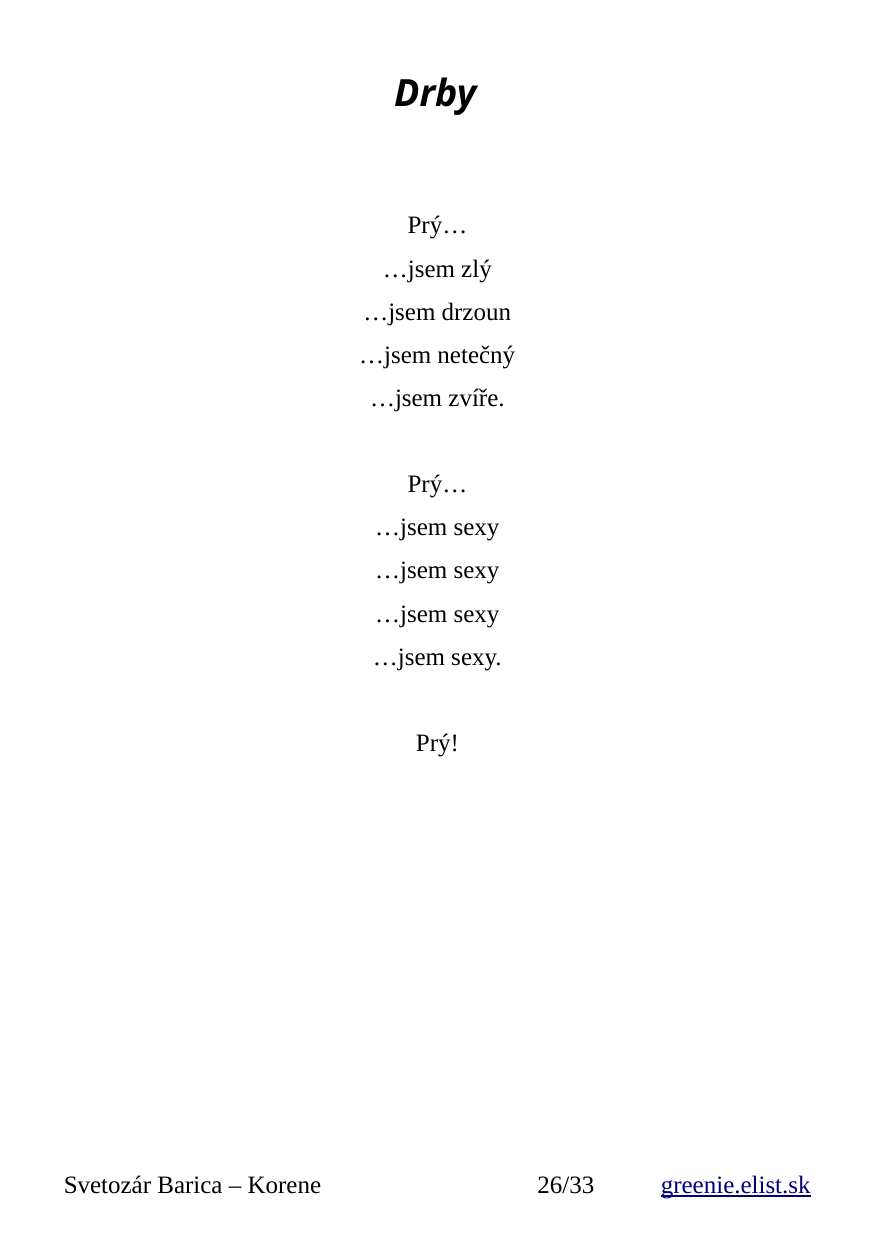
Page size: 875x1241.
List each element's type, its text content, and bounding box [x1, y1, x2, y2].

text …jsem netečný [41, 340, 833, 369]
text Prý… [41, 211, 833, 239]
text Prý… [41, 469, 833, 498]
text …jsem sexy [41, 556, 833, 584]
text …jsem zvíře. [41, 383, 833, 412]
text …jsem drzoun [41, 297, 833, 326]
text Prý! [41, 728, 833, 757]
text …jsem sexy [41, 512, 833, 541]
subtitle Drby [41, 66, 833, 117]
text …jsem sexy. [41, 642, 833, 671]
text …jsem sexy [41, 599, 833, 627]
text …jsem zlý [41, 254, 833, 282]
